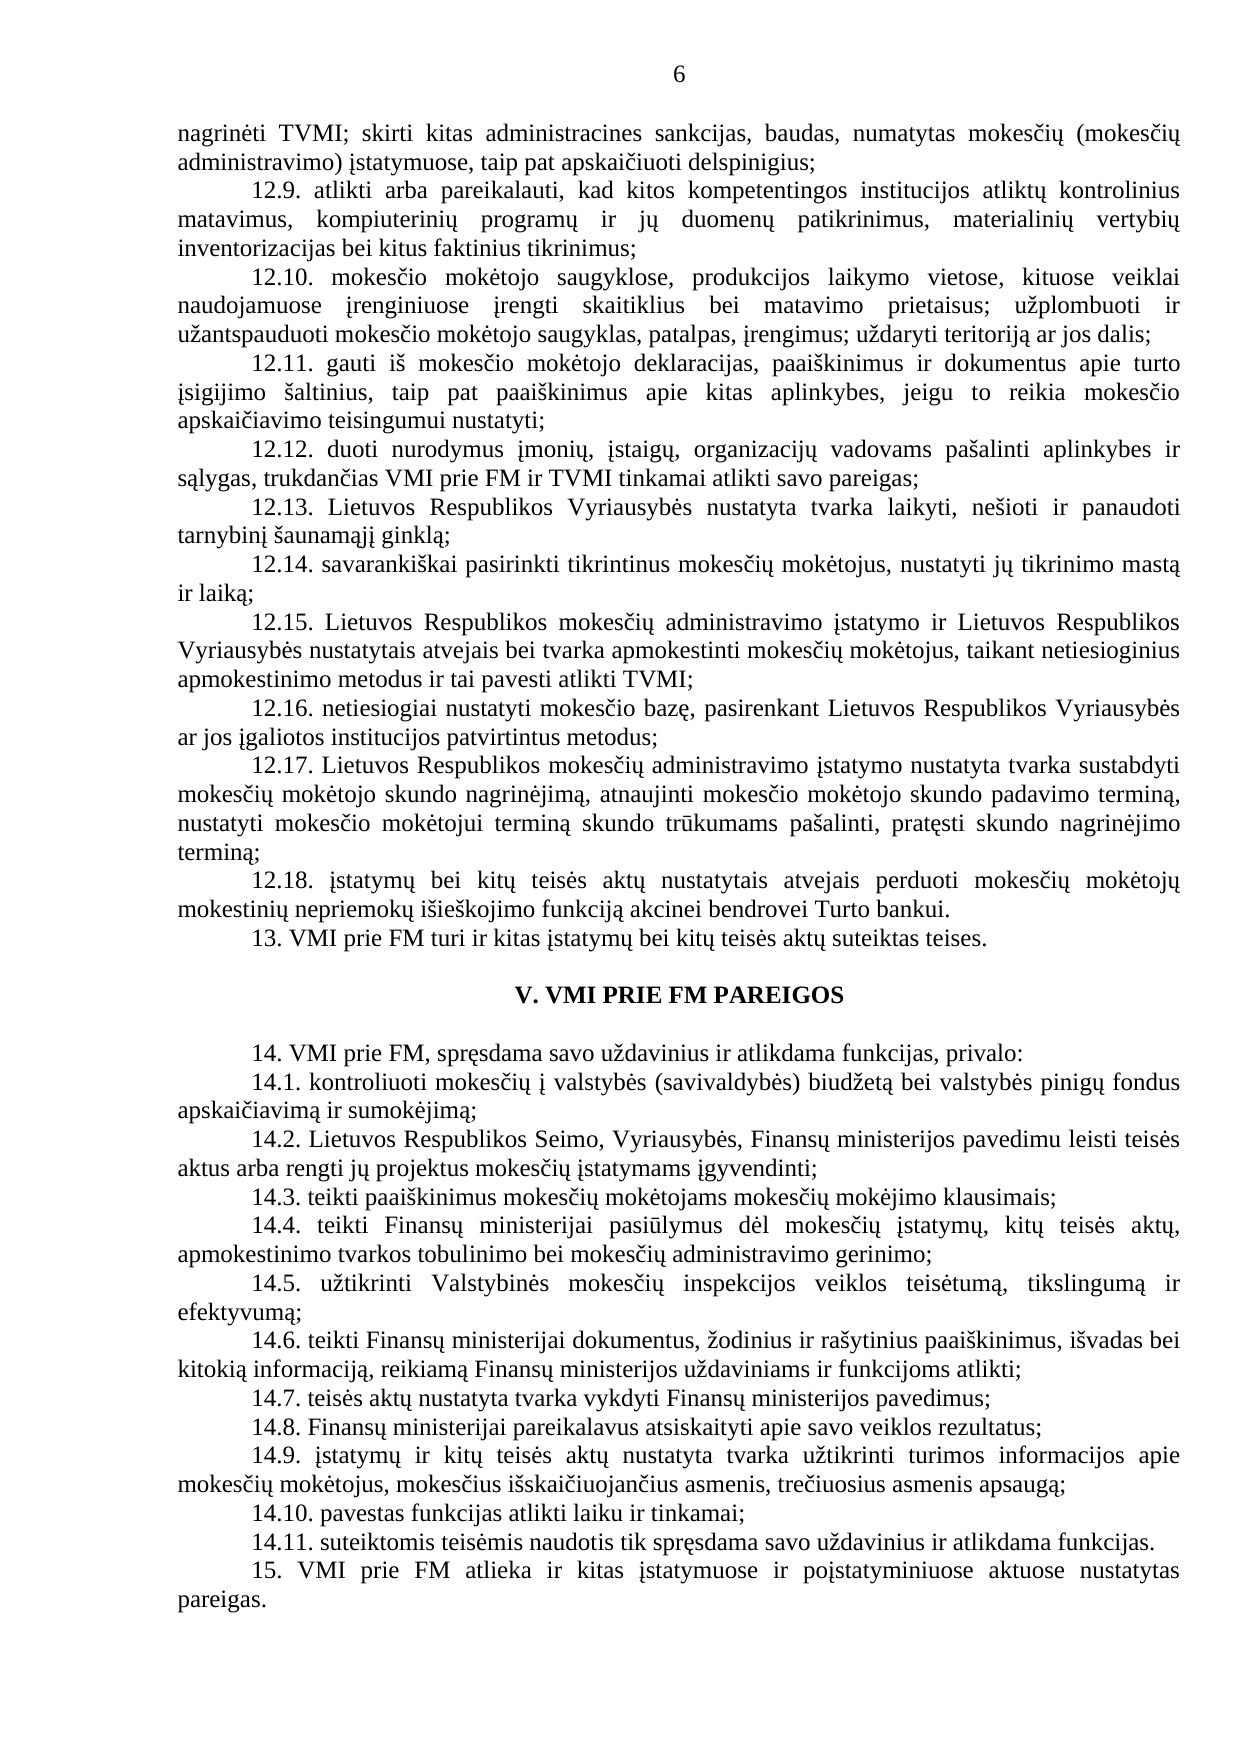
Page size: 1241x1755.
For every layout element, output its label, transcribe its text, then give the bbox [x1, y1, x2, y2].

text 12.17. Lietuvos Respublikos mokesčių administravimo įstatymo nustatyta tvarka sustabdyti mokesčių mokėtojo skundo nagrinėjimą, atnaujinti mokesčio mokėtojo skundo padavimo terminą, nustatyti mokesčio mokėtojui terminą skundo trūkumams pašalinti, pratęsti skundo nagrinėjimo terminą; [177, 751, 1181, 866]
text 12.18. įstatymų bei kitų teisės aktų nustatytais atvejais perduoti mokesčių mokėtojų mokestinių nepriemokų išieškojimo funkciją akcinei bendrovei Turto bankui. [177, 866, 1181, 923]
text 14.2. Lietuvos Respublikos Seimo, Vyriausybės, Finansų ministerijos pavedimu leisti teisės aktus arba rengti jų projektus mokesčių įstatymams įgyvendinti; [177, 1124, 1181, 1182]
text 12.12. duoti nurodymus įmonių, įstaigų, organizacijų vadovams pašalinti aplinkybes ir sąlygas, trukdančias VMI prie FM ir TVMI tinkamai atlikti savo pareigas; [177, 434, 1181, 492]
text 12.16. netiesiogiai nustatyti mokesčio bazę, pasirenkant Lietuvos Respublikos Vyriausybės ar jos įgaliotos institucijos patvirtintus metodus; [177, 693, 1181, 751]
text 13. VMI prie FM turi ir kitas įstatymų bei kitų teisės aktų suteiktas teises. [177, 923, 1181, 952]
text 12.14. savarankiškai pasirinkti tikrintinus mokesčių mokėtojus, nustatyti jų tikrinimo mastą ir laiką; [177, 549, 1181, 607]
text 12.15. Lietuvos Respublikos mokesčių administravimo įstatymo ir Lietuvos Respublikos Vyriausybės nustatytais atvejais bei tvarka apmokestinti mokesčių mokėtojus, taikant netiesioginius apmokestinimo metodus ir tai pavesti atlikti TVMI; [177, 607, 1181, 693]
text V. VMI PRIE FM PAREIGOS [177, 981, 1181, 1009]
text nagrinėti TVMI; skirti kitas administracines sankcijas, baudas, numatytas mokesčių (mokesčių administravimo) įstatymuose, taip pat apskaičiuoti delspinigius; [177, 118, 1181, 176]
text 14.7. teisės aktų nustatyta tvarka vykdyti Finansų ministerijos pavedimus; [177, 1383, 1181, 1412]
text 14.4. teikti Finansų ministerijai pasiūlymus dėl mokesčių įstatymų, kitų teisės aktų, apmokestinimo tvarkos tobulinimo bei mokesčių administravimo gerinimo; [177, 1211, 1181, 1268]
text 14.1. kontroliuoti mokesčių į valstybės (savivaldybės) biudžetą bei valstybės pinigų fondus apskaičiavimą ir sumokėjimą; [177, 1067, 1181, 1124]
text 14.5. užtikrinti Valstybinės mokesčių inspekcijos veiklos teisėtumą, tikslingumą ir efektyvumą; [177, 1268, 1181, 1326]
text 14.9. įstatymų ir kitų teisės aktų nustatyta tvarka užtikrinti turimos informacijos apie mokesčių mokėtojus, mokesčius išskaičiuojančius asmenis, trečiuosius asmenis apsaugą; [177, 1441, 1181, 1498]
text 14.11. suteiktomis teisėmis naudotis tik spręsdama savo uždavinius ir atlikdama funkcijas. [177, 1527, 1181, 1556]
text 14. VMI prie FM, spręsdama savo uždavinius ir atlikdama funkcijas, privalo: [177, 1038, 1181, 1067]
text 14.10. pavestas funkcijas atlikti laiku ir tinkamai; [177, 1498, 1181, 1527]
text 12.13. Lietuvos Respublikos Vyriausybės nustatyta tvarka laikyti, nešioti ir panaudoti tarnybinį šaunamąjį ginklą; [177, 492, 1181, 549]
text 14.8. Finansų ministerijai pareikalavus atsiskaityti apie savo veiklos rezultatus; [177, 1412, 1181, 1441]
text 12.10. mokesčio mokėtojo saugyklose, produkcijos laikymo vietose, kituose veiklai naudojamuose įrenginiuose įrengti skaitiklius bei matavimo prietaisus; užplombuoti ir užantspauduoti mokesčio mokėtojo saugyklas, patalpas, įrengimus; uždaryti teritoriją ar jos dalis; [177, 262, 1181, 348]
text 14.6. teikti Finansų ministerijai dokumentus, žodinius ir rašytinius paaiškinimus, išvadas bei kitokią informaciją, reikiamą Finansų ministerijos uždaviniams ir funkcijoms atlikti; [177, 1326, 1181, 1383]
text 15. VMI prie FM atlieka ir kitas įstatymuose ir poįstatyminiuose aktuose nustatytas pareigas. [177, 1556, 1181, 1613]
text 14.3. teikti paaiškinimus mokesčių mokėtojams mokesčių mokėjimo klausimais; [177, 1182, 1181, 1211]
text 12.9. atlikti arba pareikalauti, kad kitos kompetentingos institucijos atliktų kontrolinius matavimus, kompiuterinių programų ir jų duomenų patikrinimus, materialinių vertybių inventorizacijas bei kitus faktinius tikrinimus; [177, 176, 1181, 262]
text 12.11. gauti iš mokesčio mokėtojo deklaracijas, paaiškinimus ir dokumentus apie turto įsigijimo šaltinius, taip pat paaiškinimus apie kitas aplinkybes, jeigu to reikia mokesčio apskaičiavimo teisingumui nustatyti; [177, 348, 1181, 434]
